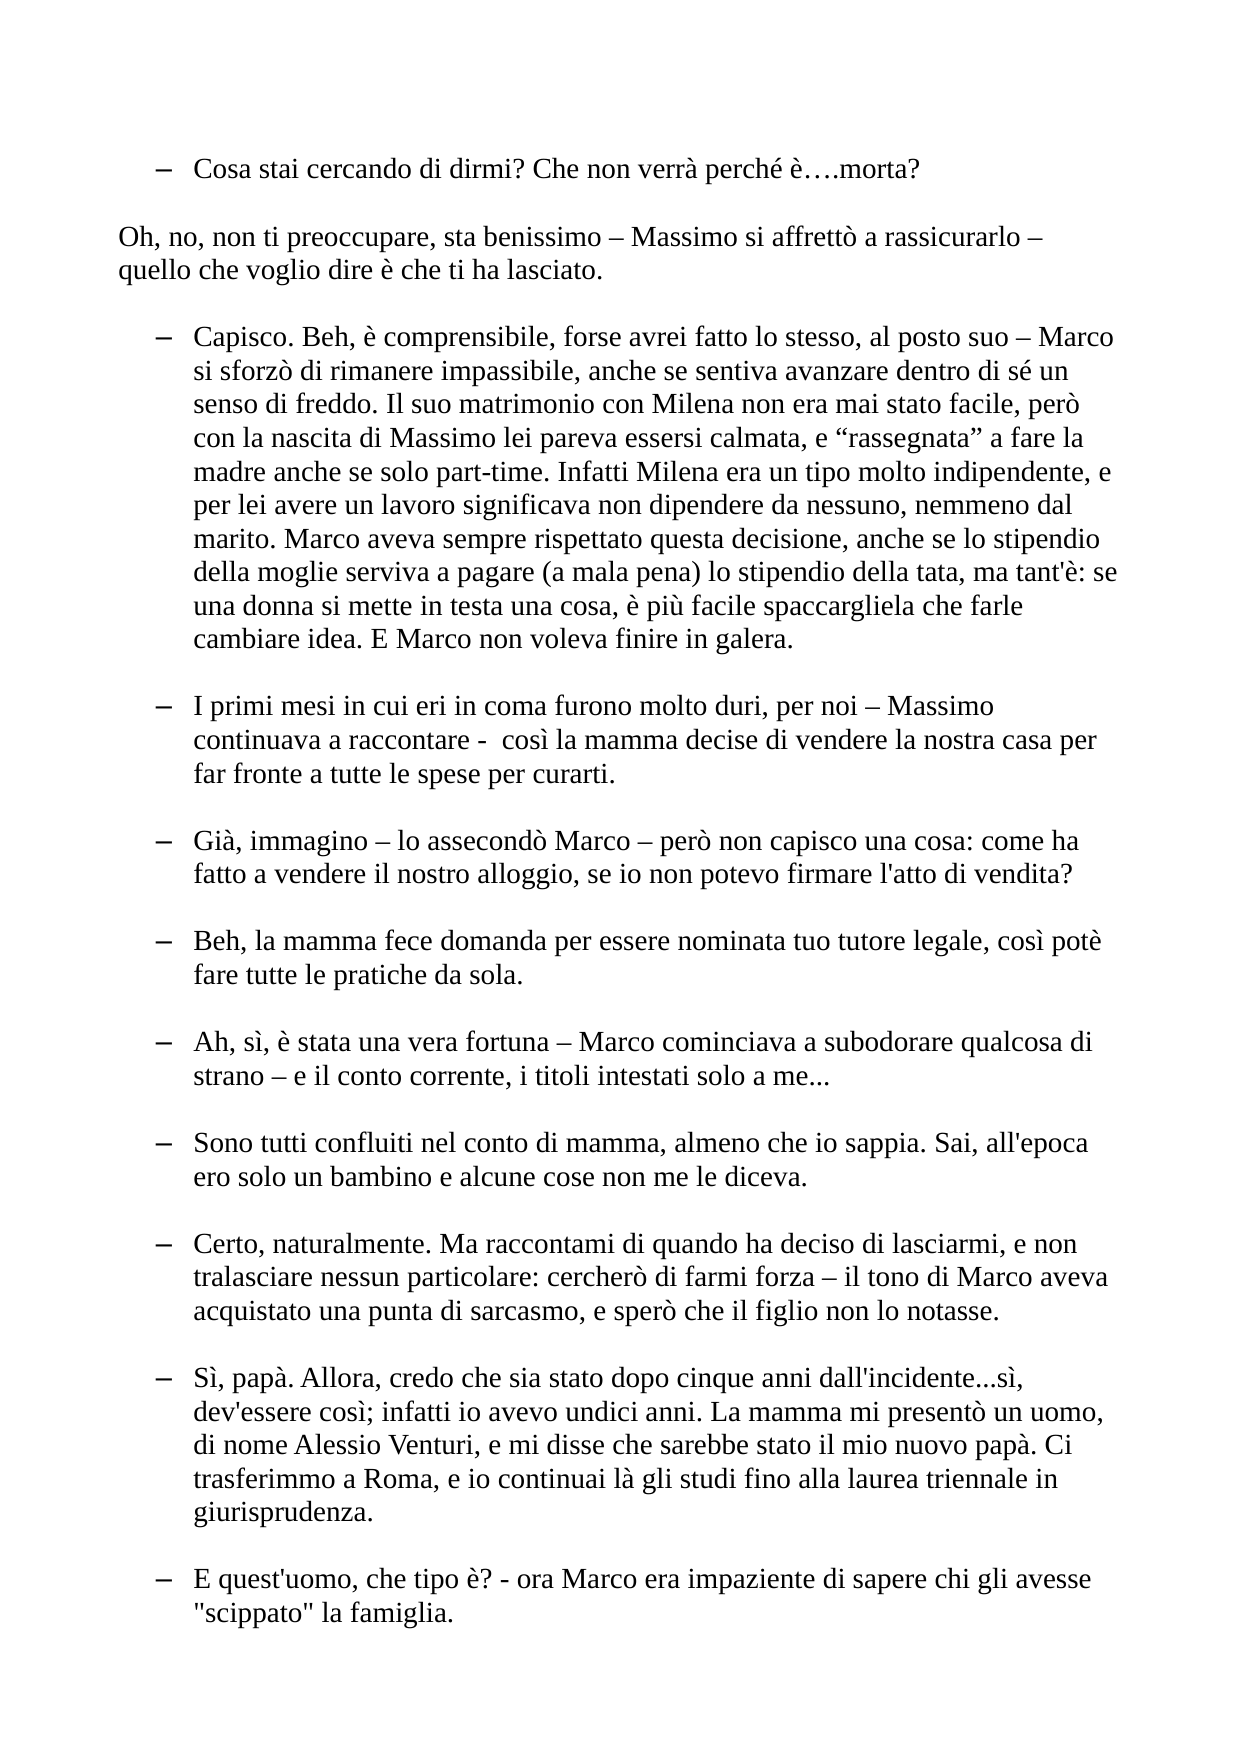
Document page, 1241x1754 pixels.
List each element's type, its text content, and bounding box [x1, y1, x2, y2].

list E quest'uomo, che tipo è? - ora Marco era impaziente di sapere chi gli avesse "scippato" la famiglia. [156, 1561, 1122, 1628]
list Cosa stai cercando di dirmi? Che non verrà perché è….morta? [156, 152, 1122, 185]
text Oh, no, non ti preoccupare, sta benissimo – Massimo si affrettò a rassicurarlo – quello che voglio dire è che ti ha lasciato. [118, 219, 1122, 286]
list Capisco. Beh, è comprensibile, forse avrei fatto lo stesso, al posto suo – Marco si sforzò di rimanere impassibile, anche se sentiva avanzare dentro di sé un senso di freddo. Il suo matrimonio con Milena non era mai stato facile, però con la nascita di Massimo lei pareva essersi calmata, e “rassegnata” a fare la madre anche se solo part-time. Infatti Milena era un tipo molto indipendente, e per lei avere un lavoro significava non dipendere da nessuno, nemmeno dal marito. Marco aveva sempre rispettato questa decisione, anche se lo stipendio della moglie serviva a pagare (a mala pena) lo stipendio della tata, ma tant'è: se una donna si mette in testa una cosa, è più facile spaccargliela che farle cambiare idea. E Marco non voleva finire in galera. [156, 319, 1122, 655]
list Sono tutti confluiti nel conto di mamma, almeno che io sappia. Sai, all'epoca ero solo un bambino e alcune cose non me le diceva. [156, 1125, 1122, 1192]
list I primi mesi in cui eri in coma furono molto duri, per noi – Massimo continuava a raccontare - così la mamma decise di vendere la nostra casa per far fronte a tutte le spese per curarti. [156, 688, 1122, 789]
list Beh, la mamma fece domanda per essere nominata tuo tutore legale, così potè fare tutte le pratiche da sola. [156, 923, 1122, 991]
list Ah, sì, è stata una vera fortuna – Marco cominciava a subodorare qualcosa di strano – e il conto corrente, i titoli intestati solo a me... [156, 1024, 1122, 1091]
list Sì, papà. Allora, credo che sia stato dopo cinque anni dall'incidente...sì, dev'essere così; infatti io avevo undici anni. La mamma mi presentò un uomo, di nome Alessio Venturi, e mi disse che sarebbe stato il mio nuovo papà. Ci trasferimmo a Roma, e io continuai là gli studi fino alla laurea triennale in giurisprudenza. [156, 1360, 1122, 1528]
list Certo, naturalmente. Ma raccontami di quando ha deciso di lasciarmi, e non tralasciare nessun particolare: cercherò di farmi forza – il tono di Marco aveva acquistato una punta di sarcasmo, e sperò che il figlio non lo notasse. [156, 1226, 1122, 1326]
list Già, immagino – lo assecondò Marco – però non capisco una cosa: come ha fatto a vendere il nostro alloggio, se io non potevo firmare l'atto di vendita? [156, 823, 1122, 890]
